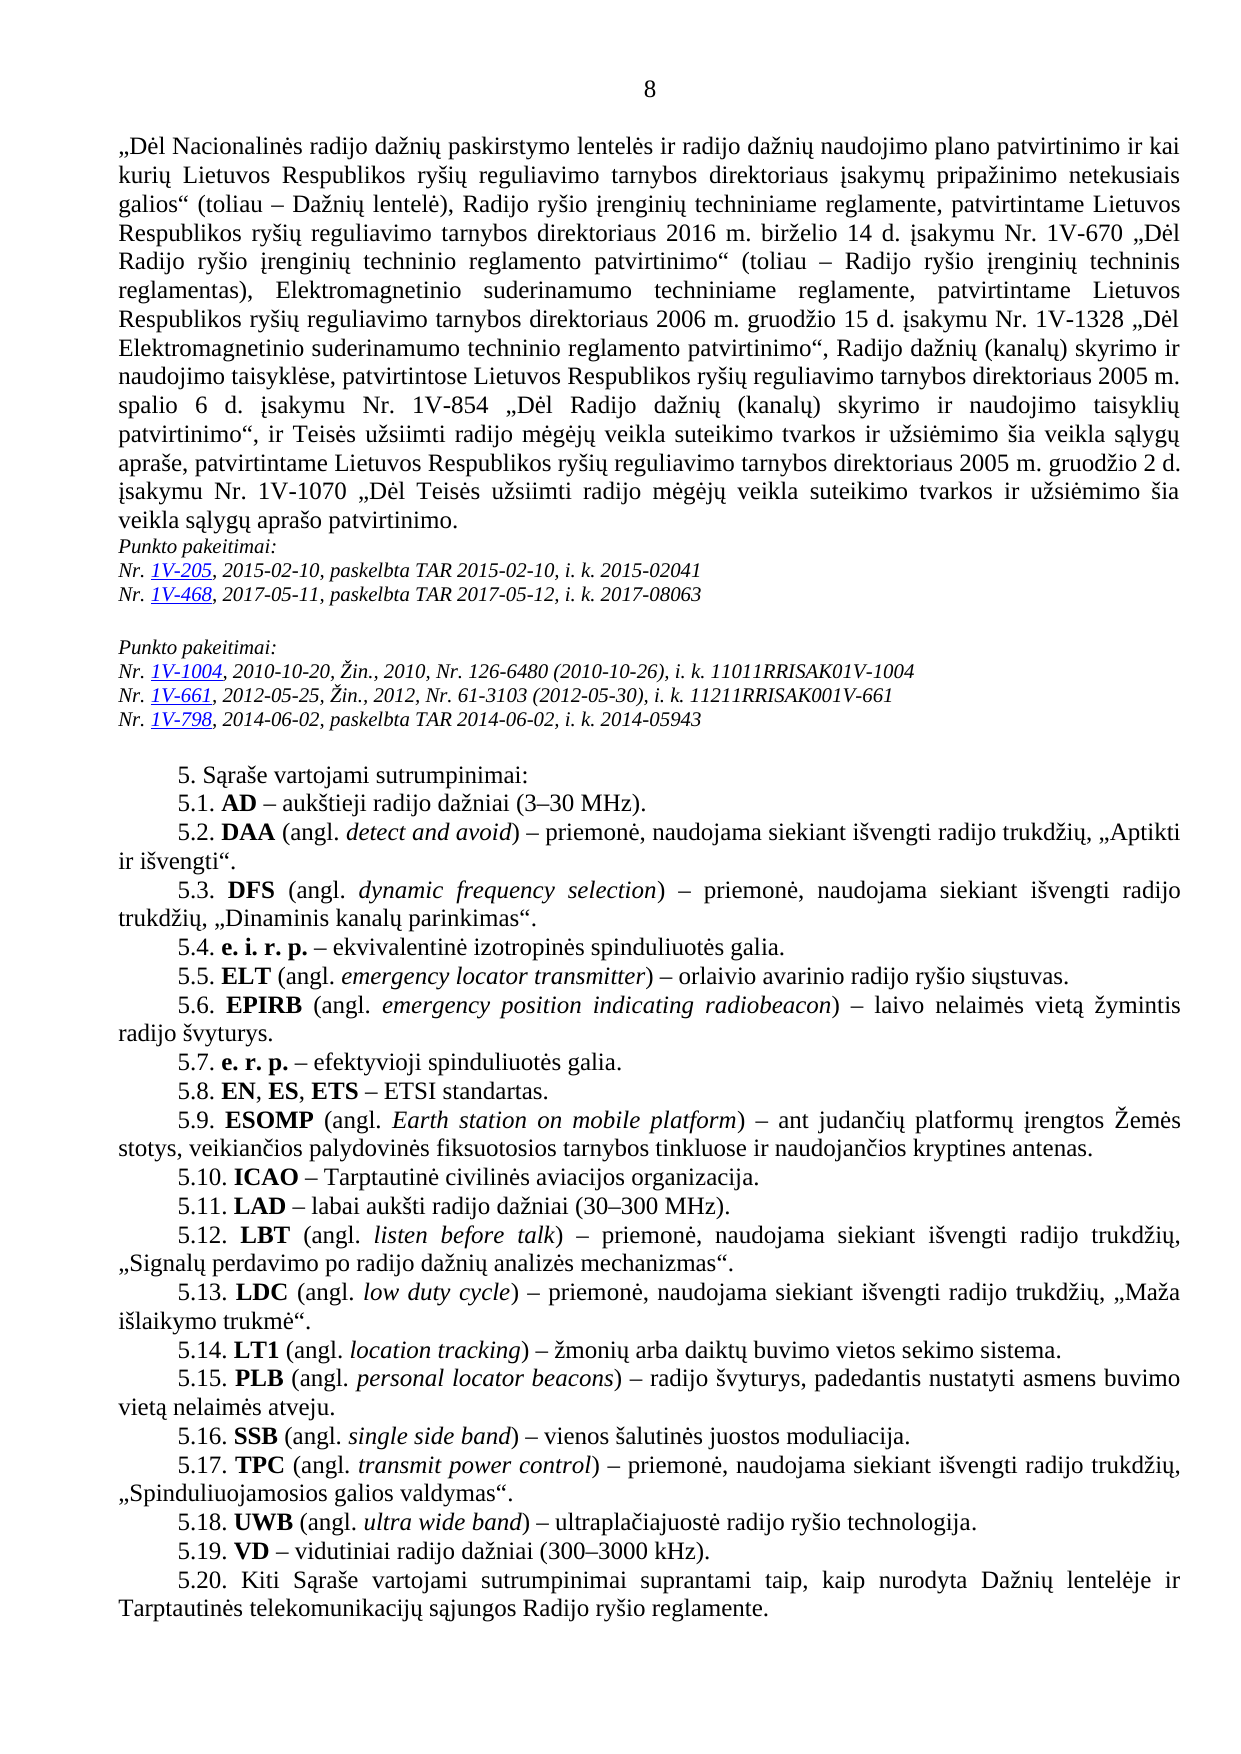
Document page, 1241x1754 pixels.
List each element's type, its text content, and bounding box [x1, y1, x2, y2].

text 5.6. EPIRB (angl. emergency position indicating radiobeacon) – laivo nelaimės vietą žymintis radijo švyturys. [118, 990, 1181, 1047]
text 5.18. UWB (angl. ultra wide band) – ultraplačiajuostė radijo ryšio technologija. [118, 1507, 1181, 1536]
text 5.8. EN, ES, ETS – ETSI standartas. [118, 1076, 1181, 1105]
text 5.2. DAA (angl. detect and avoid) – priemonė, naudojama siekiant išvengti radijo trukdžių, „Aptikti ir išvengti“. [118, 817, 1181, 875]
text 5.14. LT1 (angl. location tracking) – žmonių arba daiktų buvimo vietos sekimo sistema. [118, 1335, 1181, 1363]
text 5.20. Kiti Sąraše vartojami sutrumpinimai suprantami taip, kaip nurodyta Dažnių lentelėje ir Tarptautinės telekomunikacijų sąjungos Radijo ryšio reglamente. [118, 1565, 1181, 1622]
text 5.15. PLB (angl. personal locator beacons) – radijo švyturys, padedantis nustatyti asmens buvimo vietą nelaimės atveju. [118, 1363, 1181, 1421]
text 5.1. AD – aukštieji radijo dažniai (3–30 MHz). [118, 788, 1181, 817]
text 5.4. e. i. r. p. – ekvivalentinė izotropinės spinduliuotės galia. [118, 932, 1181, 961]
text Nr. 1V-1004, 2010-10-20, Žin., 2010, Nr. 126-6480 (2010-10-26), i. k. 11011RRISAK01V-1004 [118, 659, 1181, 683]
text 5.12. LBT (angl. listen before talk) – priemonė, naudojama siekiant išvengti radijo trukdžių, „Signalų perdavimo po radijo dažnių analizės mechanizmas“. [118, 1220, 1181, 1277]
text 5.3. DFS (angl. dynamic frequency selection) – priemonė, naudojama siekiant išvengti radijo trukdžių, „Dinaminis kanalų parinkimas“. [118, 875, 1181, 932]
text Nr. 1V-468, 2017-05-11, paskelbta TAR 2017-05-12, i. k. 2017-08063 [118, 582, 1181, 606]
text „Dėl Nacionalinės radijo dažnių paskirstymo lentelės ir radijo dažnių naudojimo plano patvirtinimo ir kai kurių Lietuvos Respublikos ryšių reguliavimo tarnybos direktoriaus įsakymų pripažinimo netekusiais galios“ (toliau – Dažnių lentelė), Radijo ryšio įrenginių techniniame reglamente, patvirtintame Lietuvos Respublikos ryšių reguliavimo tarnybos direktoriaus 2016 m. birželio 14 d. įsakymu Nr. 1V-670 „Dėl Radijo ryšio įrenginių techninio reglamento patvirtinimo“ (toliau – Radijo ryšio įrenginių techninis reglamentas), Elektromagnetinio suderinamumo techniniame reglamente, patvirtintame Lietuvos Respublikos ryšių reguliavimo tarnybos direktoriaus 2006 m. gruodžio 15 d. įsakymu Nr. 1V-1328 „Dėl Elektromagnetinio suderinamumo techninio reglamento patvirtinimo“, Radijo dažnių (kanalų) skyrimo ir naudojimo taisyklėse, patvirtintose Lietuvos Respublikos ryšių reguliavimo tarnybos direktoriaus 2005 m. spalio 6 d. įsakymu Nr. 1V-854 „Dėl Radijo dažnių (kanalų) skyrimo ir naudojimo taisyklių patvirtinimo“, ir Teisės užsiimti radijo mėgėjų veikla suteikimo tvarkos ir užsiėmimo šia veikla sąlygų apraše, patvirtintame Lietuvos Respublikos ryšių reguliavimo tarnybos direktoriaus 2005 m. gruodžio 2 d. įsakymu Nr. 1V-1070 „Dėl Teisės užsiimti radijo mėgėjų veikla suteikimo tvarkos ir užsiėmimo šia veikla sąlygų aprašo patvirtinimo. [118, 131, 1181, 534]
text 5.13. LDC (angl. low duty cycle) – priemonė, naudojama siekiant išvengti radijo trukdžių, „Maža išlaikymo trukmė“. [118, 1277, 1181, 1335]
text Punkto pakeitimai: [118, 534, 1181, 558]
text 5.11. LAD – labai aukšti radijo dažniai (30–300 MHz). [118, 1191, 1181, 1220]
text Nr. 1V-661, 2012-05-25, Žin., 2012, Nr. 61-3103 (2012-05-30), i. k. 11211RRISAK001V-661 [118, 683, 1181, 707]
text 5.17. TPC (angl. transmit power control) – priemonė, naudojama siekiant išvengti radijo trukdžių, „Spinduliuojamosios galios valdymas“. [118, 1450, 1181, 1507]
text 5. Sąraše vartojami sutrumpinimai: [118, 760, 1181, 788]
text 5.10. ICAO – Tarptautinė civilinės aviacijos organizacija. [118, 1162, 1181, 1191]
text 5.9. ESOMP (angl. Earth station on mobile platform) – ant judančių platformų įrengtos Žemės stotys, veikiančios palydovinės fiksuotosios tarnybos tinkluose ir naudojančios kryptines antenas. [118, 1105, 1181, 1162]
text 5.16. SSB (angl. single side band) – vienos šalutinės juostos moduliacija. [118, 1421, 1181, 1450]
text 5.5. ELT (angl. emergency locator transmitter) – orlaivio avarinio radijo ryšio siųstuvas. [118, 961, 1181, 990]
text Nr. 1V-205, 2015-02-10, paskelbta TAR 2015-02-10, i. k. 2015-02041 [118, 558, 1181, 582]
text Punkto pakeitimai: [118, 635, 1181, 659]
text 5.7. e. r. p. – efektyvioji spinduliuotės galia. [118, 1047, 1181, 1076]
text Nr. 1V-798, 2014-06-02, paskelbta TAR 2014-06-02, i. k. 2014-05943 [118, 707, 1181, 731]
text 5.19. VD – vidutiniai radijo dažniai (300–3000 kHz). [118, 1536, 1181, 1565]
